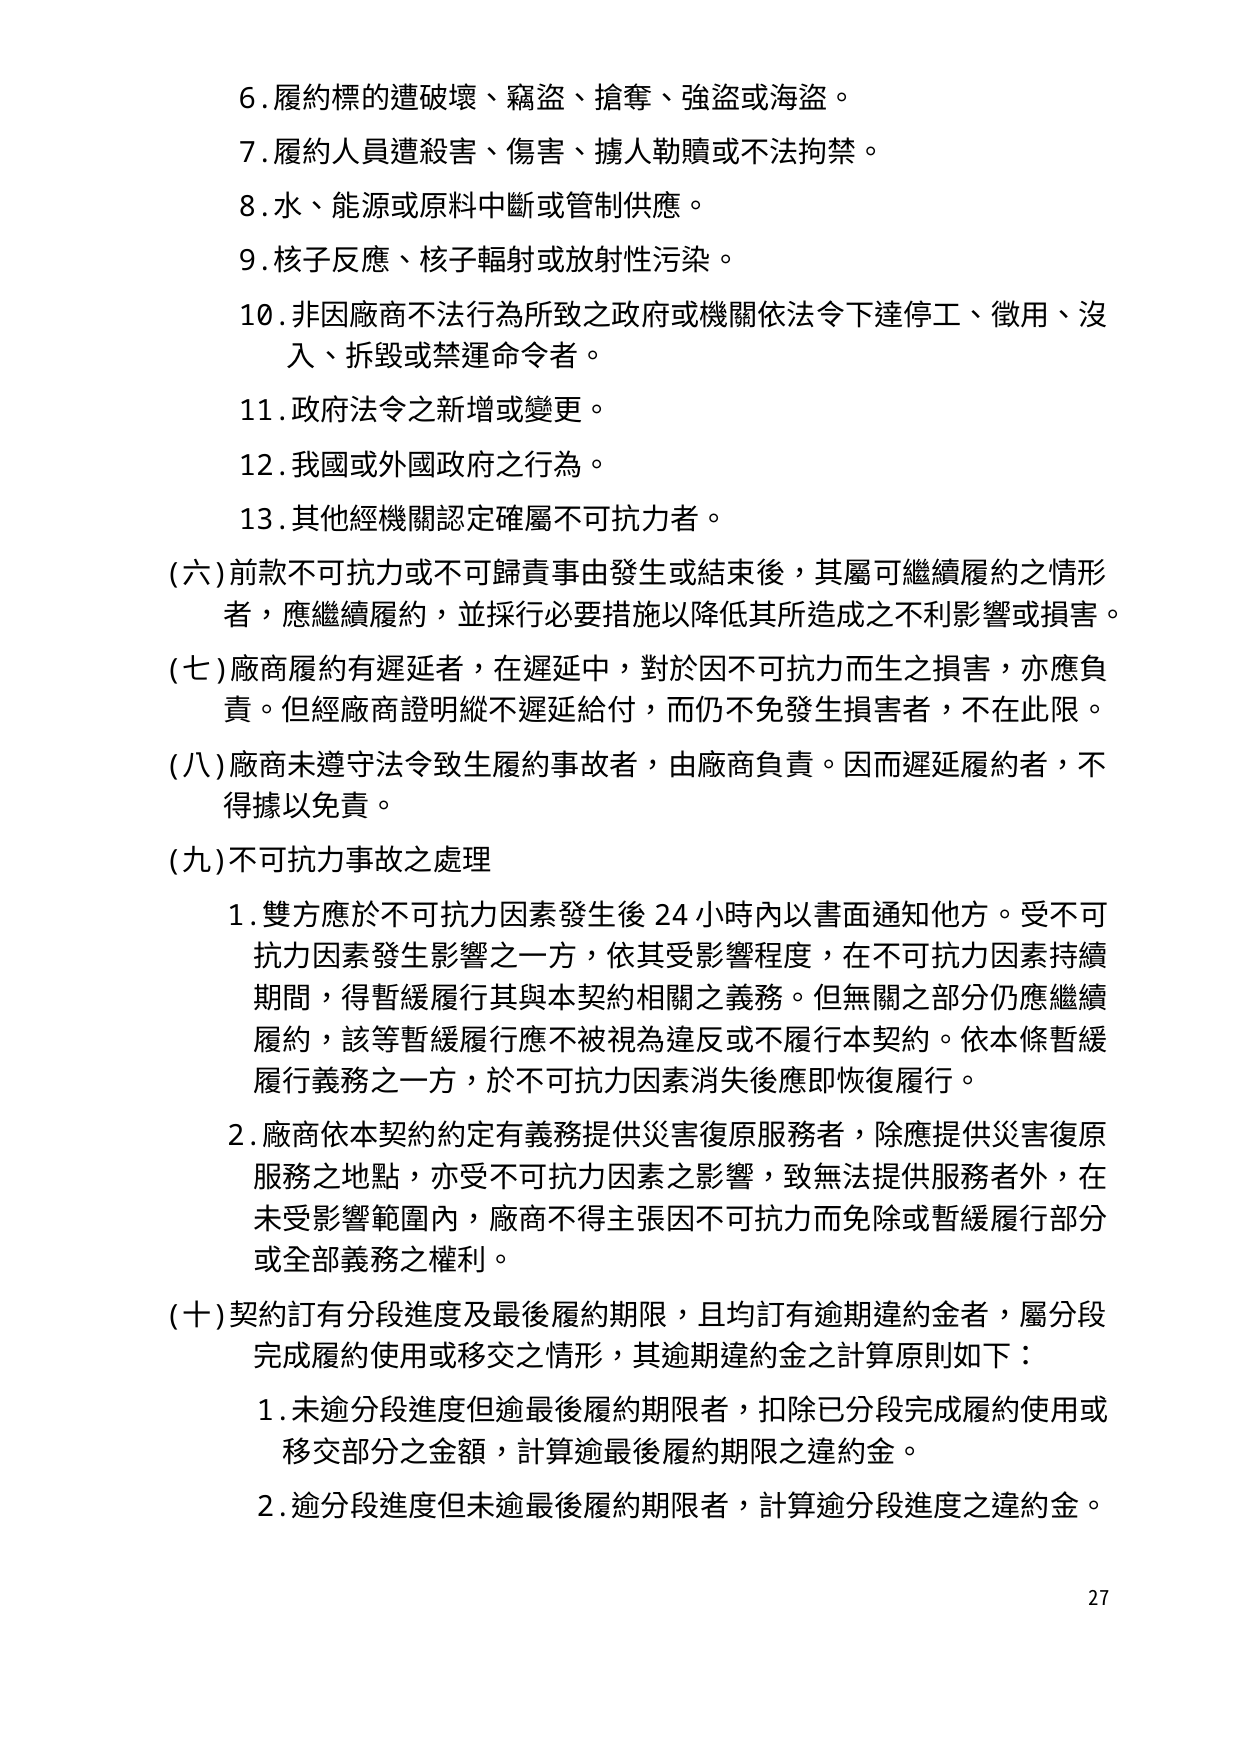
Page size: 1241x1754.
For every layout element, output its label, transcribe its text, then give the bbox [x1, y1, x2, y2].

text 2.逾分段進度但未逾最後履約期限者，計算逾分段進度之違約金。 [256, 1483, 1109, 1525]
text 12.我國或外國政府之行為。 [238, 442, 1109, 483]
text 6.履約標的遭破壞、竊盜、搶奪、強盜或海盜。 [238, 75, 1109, 117]
text 9.核子反應、核子輻射或放射性污染。 [238, 237, 1109, 279]
text (九)不可抗力事故之處理 [164, 837, 1109, 879]
text 8.水、能源或原料中斷或管制供應。 [238, 183, 1109, 225]
text 7.履約人員遭殺害、傷害、擄人勒贖或不法拘禁。 [238, 129, 1109, 171]
text 2.廠商依本契約約定有義務提供災害復原服務者，除應提供災害復原服務之地點，亦受不可抗力因素之影響，致無法提供服務者外，在未受影響範圍內，廠商不得主張因不可抗力而免除或暫緩履行部分或全部義務之權利。 [227, 1112, 1109, 1279]
text 13.其他經機關認定確屬不可抗力者。 [238, 496, 1109, 537]
text (六)前款不可抗力或不可歸責事由發生或結束後，其屬可繼續履約之情形者，應繼續履約，並採行必要措施以降低其所造成之不利影響或損害。 [164, 550, 1109, 633]
text (十)契約訂有分段進度及最後履約期限，且均訂有逾期違約金者，屬分段完成履約使用或移交之情形，其逾期違約金之計算原則如下： [164, 1292, 1109, 1375]
text (七)廠商履約有遲延者，在遲延中，對於因不可抗力而生之損害，亦應負責。但經廠商證明縱不遲延給付，而仍不免發生損害者，不在此限。 [164, 646, 1109, 729]
text (八)廠商未遵守法令致生履約事故者，由廠商負責。因而遲延履約者，不得據以免責。 [164, 742, 1109, 825]
text 1.雙方應於不可抗力因素發生後24小時內以書面通知他方。受不可抗力因素發生影響之一方，依其受影響程度，在不可抗力因素持續期間，得暫緩履行其與本契約相關之義務。但無關之部分仍應繼續履約，該等暫緩履行應不被視為違反或不履行本契約。依本條暫緩履行義務之一方，於不可抗力因素消失後應即恢復履行。 [227, 892, 1109, 1100]
text 10.非因廠商不法行為所致之政府或機關依法令下達停工、徵用、沒入、拆毀或禁運命令者。 [238, 292, 1109, 375]
text 1.未逾分段進度但逾最後履約期限者，扣除已分段完成履約使用或移交部分之金額，計算逾最後履約期限之違約金。 [256, 1387, 1109, 1471]
text 11.政府法令之新增或變更。 [238, 387, 1109, 429]
